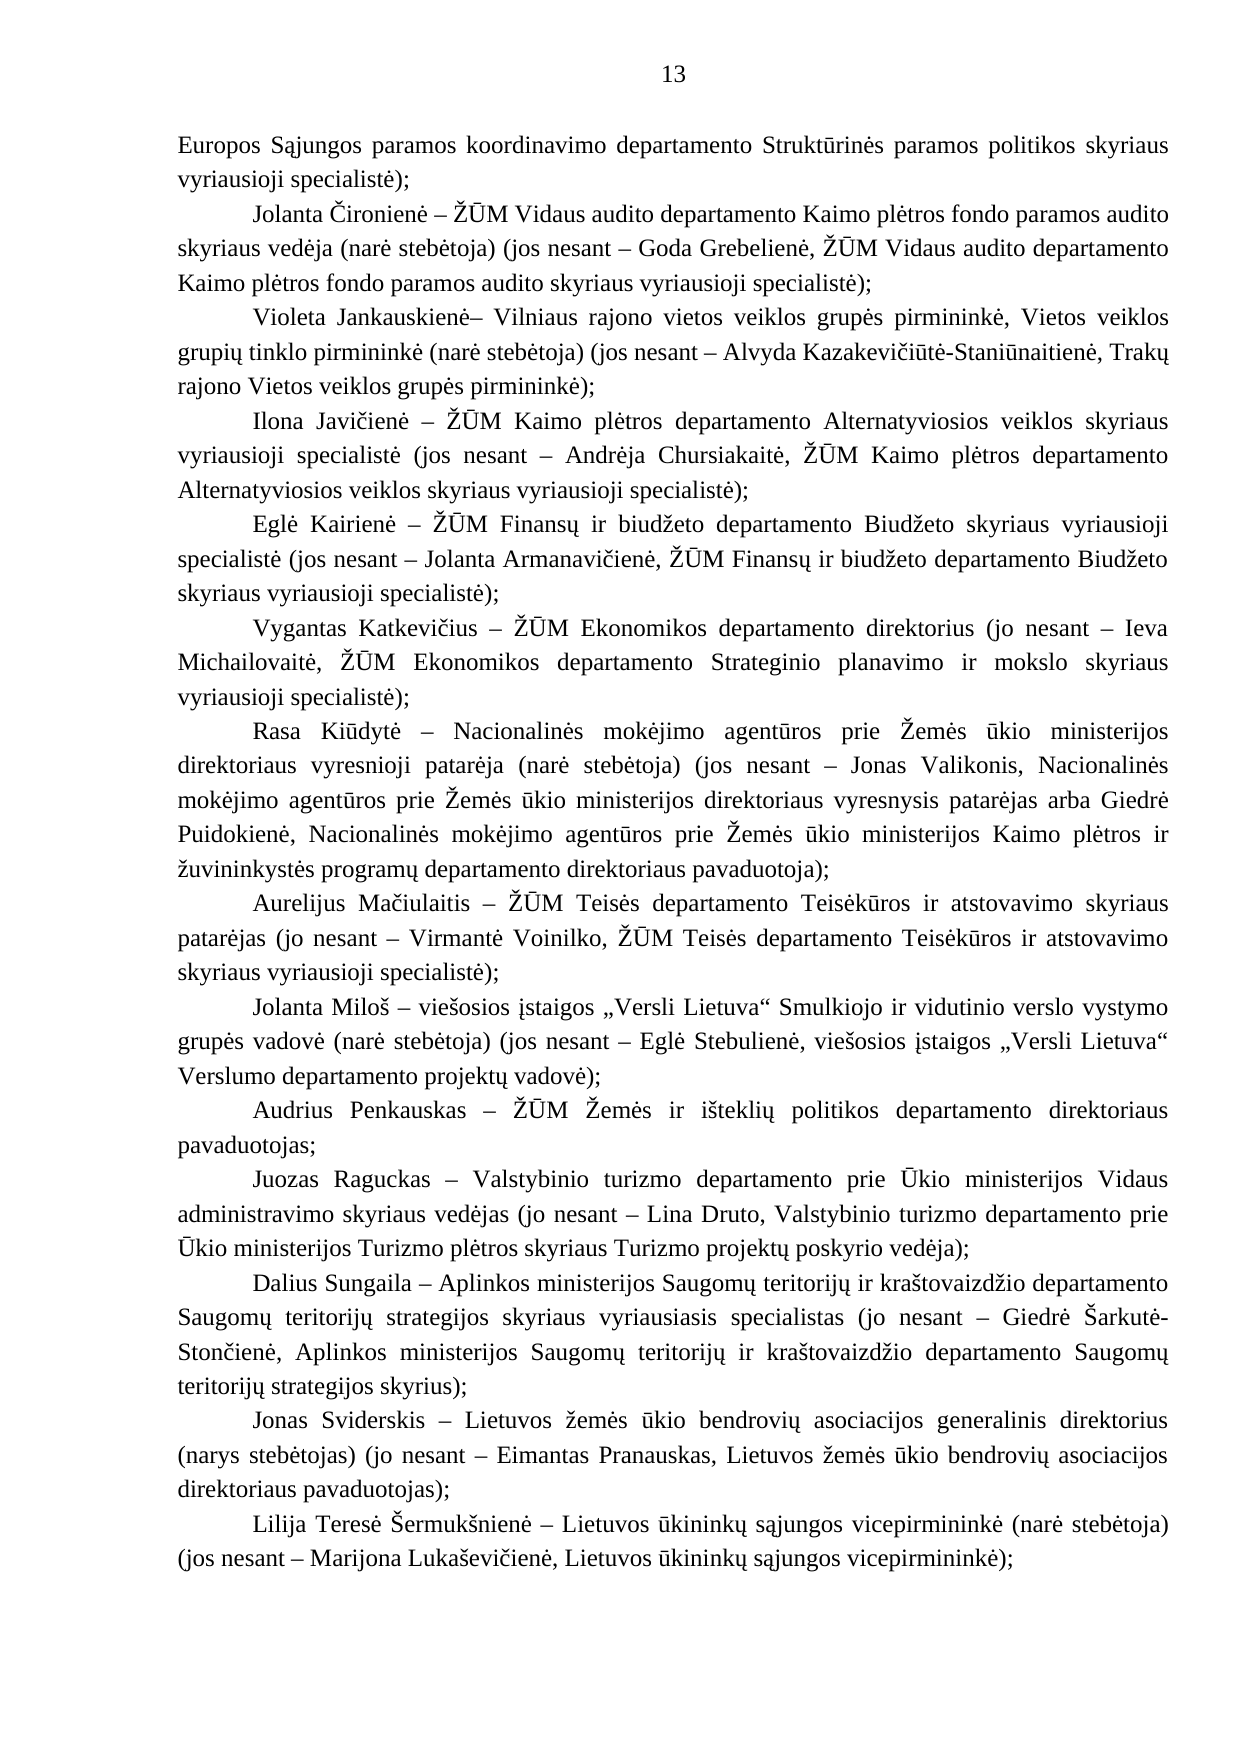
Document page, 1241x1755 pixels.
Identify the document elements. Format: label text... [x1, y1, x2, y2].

text Audrius Penkauskas – ŽŪM Žemės ir išteklių politikos departamento direktoriaus pavaduotojas; [177, 1095, 1169, 1158]
text Jonas Sviderskis – Lietuvos žemės ūkio bendrovių asociacijos generalinis direktorius (narys stebėtojas) (jo nesant – Eimantas Pranauskas, Lietuvos žemės ūkio bendrovių asociacijos direktoriaus pavaduotojas); [177, 1406, 1169, 1503]
text Eglė Kairienė – ŽŪM Finansų ir biudžeto departamento Biudžeto skyriaus vyriausioji specialistė (jos nesant – Jolanta Armanavičienė, ŽŪM Finansų ir biudžeto departamento Biudžeto skyriaus vyriausioji specialistė); [177, 509, 1169, 607]
text Jolanta Čironienė – ŽŪM Vidaus audito departamento Kaimo plėtros fondo paramos audito skyriaus vedėja (narė stebėtoja) (jos nesant – Goda Grebelienė, ŽŪM Vidaus audito departamento Kaimo plėtros fondo paramos audito skyriaus vyriausioji specialistė); [177, 199, 1169, 297]
text Ilona Javičienė – ŽŪM Kaimo plėtros departamento Alternatyviosios veiklos skyriaus vyriausioji specialistė (jos nesant – Andrėja Chursiakaitė, ŽŪM Kaimo plėtros departamento Alternatyviosios veiklos skyriaus vyriausioji specialistė); [177, 406, 1169, 503]
text Jolanta Miloš – viešosios įstaigos „Versli Lietuva“ Smulkiojo ir vidutinio verslo vystymo grupės vadovė (narė stebėtoja) (jos nesant – Eglė Stebulienė, viešosios įstaigos „Versli Lietuva“ Verslumo departamento projektų vadovė); [177, 992, 1169, 1089]
text Dalius Sungaila – Aplinkos ministerijos Saugomų teritorijų ir kraštovaizdžio departamento Saugomų teritorijų strategijos skyriaus vyriausiasis specialistas (jo nesant – Giedrė Šarkutė-Stončienė, Aplinkos ministerijos Saugomų teritorijų ir kraštovaizdžio departamento Saugomų teritorijų strategijos skyrius); [177, 1268, 1169, 1400]
text Lilija Teresė Šermukšnienė – Lietuvos ūkininkų sąjungos vicepirmininkė (narė stebėtoja) (jos nesant – Marijona Lukaševičienė, Lietuvos ūkininkų sąjungos vicepirmininkė); [177, 1509, 1169, 1572]
text Rasa Kiūdytė – Nacionalinės mokėjimo agentūros prie Žemės ūkio ministerijos direktoriaus vyresnioji patarėja (narė stebėtoja) (jos nesant – Jonas Valikonis, Nacionalinės mokėjimo agentūros prie Žemės ūkio ministerijos direktoriaus vyresnysis patarėjas arba Giedrė Puidokienė, Nacionalinės mokėjimo agentūros prie Žemės ūkio ministerijos Kaimo plėtros ir žuvininkystės programų departamento direktoriaus pavaduotoja); [177, 716, 1169, 883]
text Violeta Jankauskienė– Vilniaus rajono vietos veiklos grupės pirmininkė, Vietos veiklos grupių tinklo pirmininkė (narė stebėtoja) (jos nesant – Alvyda Kazakevičiūtė-Staniūnaitienė, Trakų rajono Vietos veiklos grupės pirmininkė); [177, 302, 1169, 400]
text Europos Sąjungos paramos koordinavimo departamento Struktūrinės paramos politikos skyriaus vyriausioji specialistė); [177, 130, 1169, 193]
text Vygantas Katkevičius – ŽŪM Ekonomikos departamento direktorius (jo nesant – Ieva Michailovaitė, ŽŪM Ekonomikos departamento Strateginio planavimo ir mokslo skyriaus vyriausioji specialistė); [177, 613, 1169, 710]
text Aurelijus Mačiulaitis – ŽŪM Teisės departamento Teisėkūros ir atstovavimo skyriaus patarėjas (jo nesant – Virmantė Voinilko, ŽŪM Teisės departamento Teisėkūros ir atstovavimo skyriaus vyriausioji specialistė); [177, 888, 1169, 986]
text Juozas Raguckas – Valstybinio turizmo departamento prie Ūkio ministerijos Vidaus administravimo skyriaus vedėjas (jo nesant – Lina Druto, Valstybinio turizmo departamento prie Ūkio ministerijos Turizmo plėtros skyriaus Turizmo projektų poskyrio vedėja); [177, 1164, 1169, 1262]
